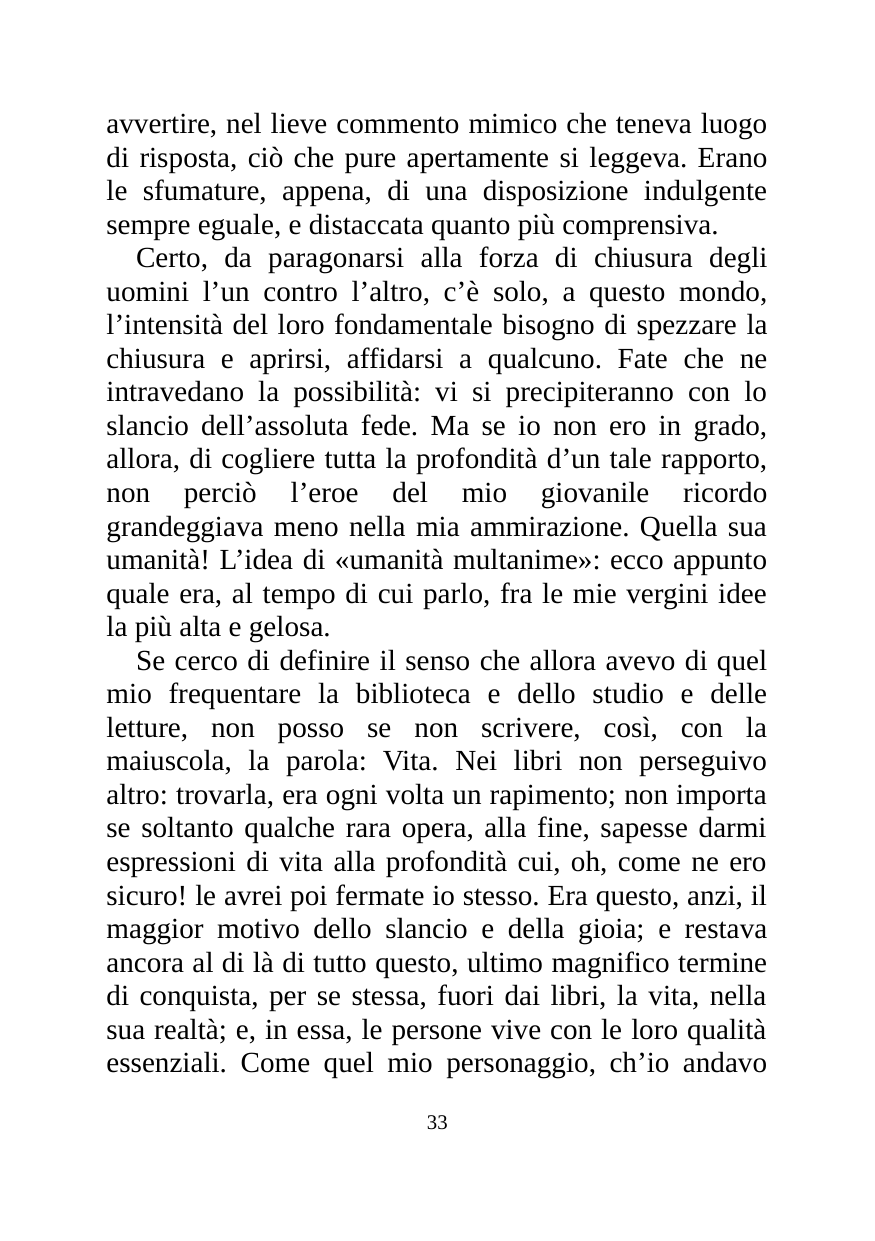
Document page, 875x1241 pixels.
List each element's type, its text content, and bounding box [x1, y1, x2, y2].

text Certo, da paragonarsi alla forza di chiusura degli uomini l’un contro l’altro, c’è solo, a questo mondo, l’intensità del loro fondamentale bisogno di spezzare la chiusura e aprirsi, affidarsi a qualcuno. Fate che ne intravedano la possibilità: vi si precipiteranno con lo slancio dell’assoluta fede. Ma se io non ero in grado, allora, di cogliere tutta la profondità d’un tale rapporto, non perciò l’eroe del mio giovanile ricordo grandeggiava meno nella mia ammirazione. Quella sua umanità! L’idea di «umanità multanime»: ecco appunto quale era, al tempo di cui parlo, fra le mie vergini idee la più alta e gelosa. [106, 240, 768, 643]
text avvertire, nel lieve commento mimico che teneva luogo di risposta, ciò che pure apertamente si leggeva. Erano le sfumature, appena, di una disposizione indulgente sempre eguale, e distaccata quanto più comprensiva. [106, 106, 768, 240]
text Se cerco di definire il senso che allora avevo di quel mio frequentare la biblioteca e dello studio e delle letture, non posso se non scrivere, così, con la maiuscola, la parola: Vita. Nei libri non perseguivo altro: trovarla, era ogni volta un rapimento; non importa se soltanto qualche rara opera, alla fine, sapesse darmi espressioni di vita alla profondità cui, oh, come ne ero sicuro! le avrei poi fermate io stesso. Era questo, anzi, il maggior motivo dello slancio e della gioia; e restava ancora al di là di tutto questo, ultimo magnifico termine di conquista, per se stessa, fuori dai libri, la vita, nella sua realtà; e, in essa, le persone vive con le loro qualità essenziali. Come quel mio personaggio, ch’io andavo [106, 643, 768, 1079]
